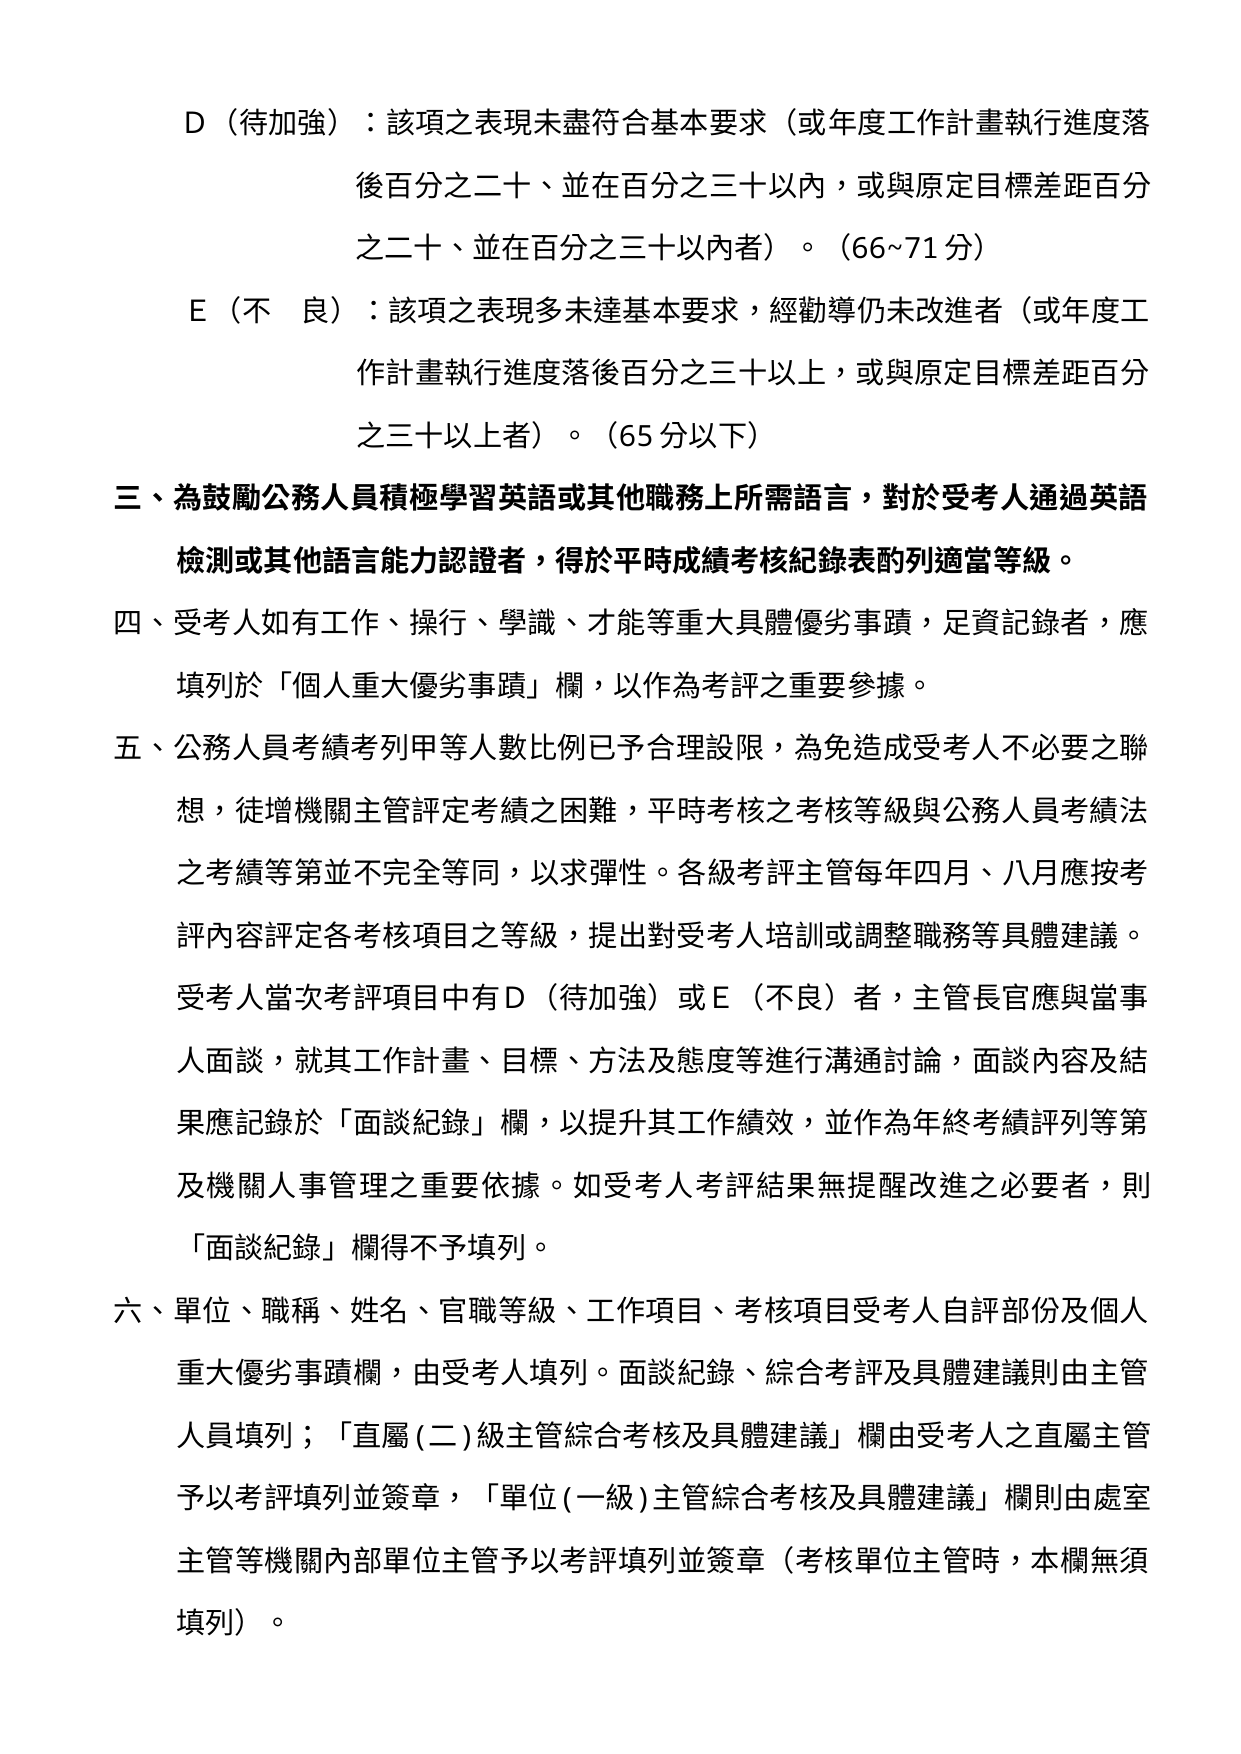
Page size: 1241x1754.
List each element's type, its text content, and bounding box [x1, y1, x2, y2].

text 六、單位、職稱、姓名、官職等級、工作項目、考核項目受考人自評部份及個人重大優劣事蹟欄，由受考人填列。面談紀錄、綜合考評及具體建議則由主管人員填列；「直屬(二)級主管綜合考核及具體建議」欄由受考人之直屬主管予以考評填列並簽章，「單位(一級)主管綜合考核及具體建議」欄則由處室主管等機關內部單位主管予以考評填列並簽章（考核單位主管時，本欄無須填列）。 [114, 1267, 1152, 1642]
text 四、受考人如有工作、操行、學識、才能等重大具體優劣事蹟，足資記錄者，應填列於「個人重大優劣事蹟」欄，以作為考評之重要參據。 [114, 579, 1152, 704]
text Ｄ（待加強）：該項之表現未盡符合基本要求（或年度工作計畫執行進度落後百分之二十、並在百分之三十以內，或與原定目標差距百分之二十、並在百分之三十以內者）。（66~71分） [180, 79, 1152, 267]
text 三、為鼓勵公務人員積極學習英語或其他職務上所需語言，對於受考人通過英語檢測或其他語言能力認證者，得於平時成績考核紀錄表酌列適當等級。 [114, 454, 1152, 579]
text 五、公務人員考績考列甲等人數比例已予合理設限，為免造成受考人不必要之聯想，徒增機關主管評定考績之困難，平時考核之考核等級與公務人員考績法之考績等第並不完全等同，以求彈性。各級考評主管每年四月、八月應按考評內容評定各考核項目之等級，提出對受考人培訓或調整職務等具體建議。受考人當次考評項目中有Ｄ（待加強）或Ｅ（不良）者，主管長官應與當事人面談，就其工作計畫、目標、方法及態度等進行溝通討論，面談內容及結果應記錄於「面談紀錄」欄，以提升其工作績效，並作為年終考績評列等第及機關人事管理之重要依據。如受考人考評結果無提醒改進之必要者，則「面談紀錄」欄得不予填列。 [114, 704, 1152, 1267]
text Ｅ（不 良）：該項之表現多未達基本要求，經勸導仍未改進者（或年度工作計畫執行進度落後百分之三十以上，或與原定目標差距百分之三十以上者）。（65分以下） [183, 267, 1152, 454]
